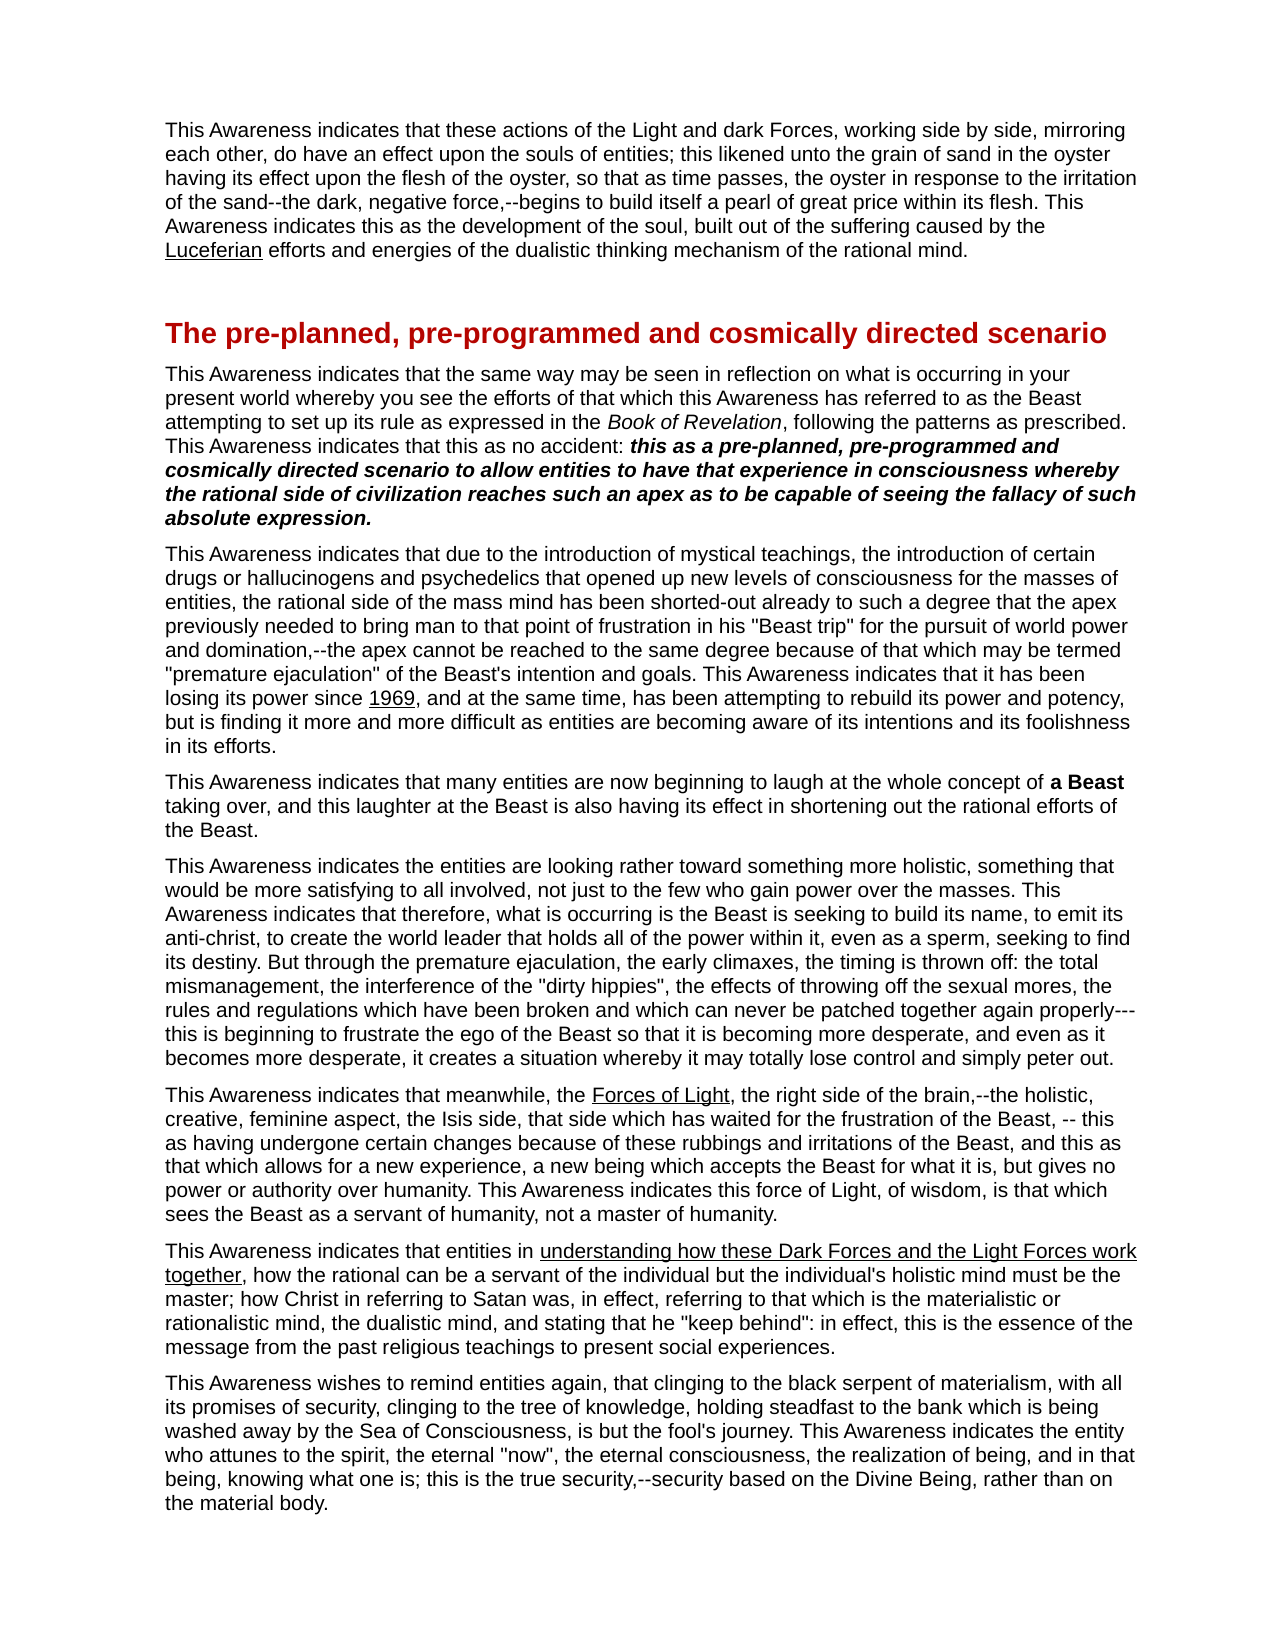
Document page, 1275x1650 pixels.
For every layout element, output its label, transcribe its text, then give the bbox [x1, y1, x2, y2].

text This Awareness indicates that due to the introduction of mystical teachings, the introduction of certain drugs or hallucinogens and psychedelics that opened up new levels of consciousness for the masses of entities, the rational side of the mass mind has been shorted-out already to such a degree that the apex previously needed to bring man to that point of frustration in his "Beast trip" for the pursuit of world power and domination,--the apex cannot be reached to the same degree because of that which may be termed "premature ejaculation" of the Beast's intention and goals. This Awareness indicates that it has been losing its power since 1969, and at the same time, has been attempting to rebuild its power and potency, but is finding it more and more difficult as entities are becoming aware of its intentions and its foolishness in its efforts. [165, 542, 1141, 757]
text This Awareness indicates the entities are looking rather toward something more holistic, something that would be more satisfying to all involved, not just to the few who gain power over the masses. This Awareness indicates that therefore, what is occurring is the Beast is seeking to build its name, to emit its anti-christ, to create the world leader that holds all of the power within it, even as a sperm, seeking to find its destiny. But through the premature ejaculation, the early climaxes, the timing is thrown off: the total mismanagement, the interference of the "dirty hippies", the effects of throwing off the sexual mores, the rules and regulations which have been broken and which can never be patched together again properly---this is beginning to frustrate the ego of the Beast so that it is becoming more desperate, and even as it becomes more desperate, it creates a situation whereby it may totally lose control and simply peter out. [165, 854, 1141, 1070]
text This Awareness indicates that the same way may be seen in reflection on what is occurring in your present world whereby you see the efforts of that which this Awareness has referred to as the Beast attempting to set up its rule as expressed in the Book of Revelation, following the patterns as prescribed. This Awareness indicates that this as no accident: this as a pre-planned, pre-programmed and cosmically directed scenario to allow entities to have that experience in consciousness whereby the rational side of civilization reaches such an apex as to be capable of seeing the fallacy of such absolute expression. [165, 362, 1141, 529]
text This Awareness indicates that entities in understanding how these Dark Forces and the Light Forces work together, how the rational can be a servant of the individual but the individual's holistic mind must be the master; how Christ in referring to Satan was, in effect, referring to that which is the materialistic or rationalistic mind, the dualistic mind, and stating that he "keep behind": in effect, this is the essence of the message from the past religious teachings to present social experiences. [165, 1239, 1141, 1358]
text This Awareness indicates that meanwhile, the Forces of Light, the right side of the brain,--the holistic, creative, feminine aspect, the Isis side, that side which has waited for the frustration of the Beast, -- this as having undergone certain changes because of these rubbings and irritations of the Beast, and this as that which allows for a new experience, a new being which accepts the Beast for what it is, but gives no power or authority over humanity. This Awareness indicates this force of Light, of wisdom, is that which sees the Beast as a servant of humanity, not a master of humanity. [165, 1082, 1141, 1226]
text This Awareness indicates that many entities are now beginning to laugh at the whole concept of a Beast taking over, and this laughter at the Beast is also having its effect in shortening out the rational efforts of the Beast. [165, 770, 1141, 842]
text This Awareness wishes to remind entities again, that clinging to the black serpent of materialism, with all its promises of security, clinging to the tree of knowledge, holding steadfast to the bank which is being washed away by the Sea of Consciousness, is but the fool's journey. This Awareness indicates the entity who attunes to the spirit, the eternal "now", the eternal consciousness, the realization of being, and in that being, knowing what one is; this is the true security,--security based on the Divine Being, rather than on the material body. [165, 1371, 1141, 1515]
text This Awareness indicates that these actions of the Light and dark Forces, working side by side, mirroring each other, do have an effect upon the souls of entities; this likened unto the grain of sand in the oyster having its effect upon the flesh of the oyster, so that as time passes, the oyster in response to the irritation of the sand--the dark, negative force,--begins to build itself a pearl of great price within its flesh. This Awareness indicates this as the development of the soul, built out of the suffering caused by the Luceferian efforts and energies of the dualistic thinking mechanism of the rational mind. [165, 118, 1141, 262]
text The pre-planned, pre-programmed and cosmically directed scenario [165, 316, 1141, 349]
